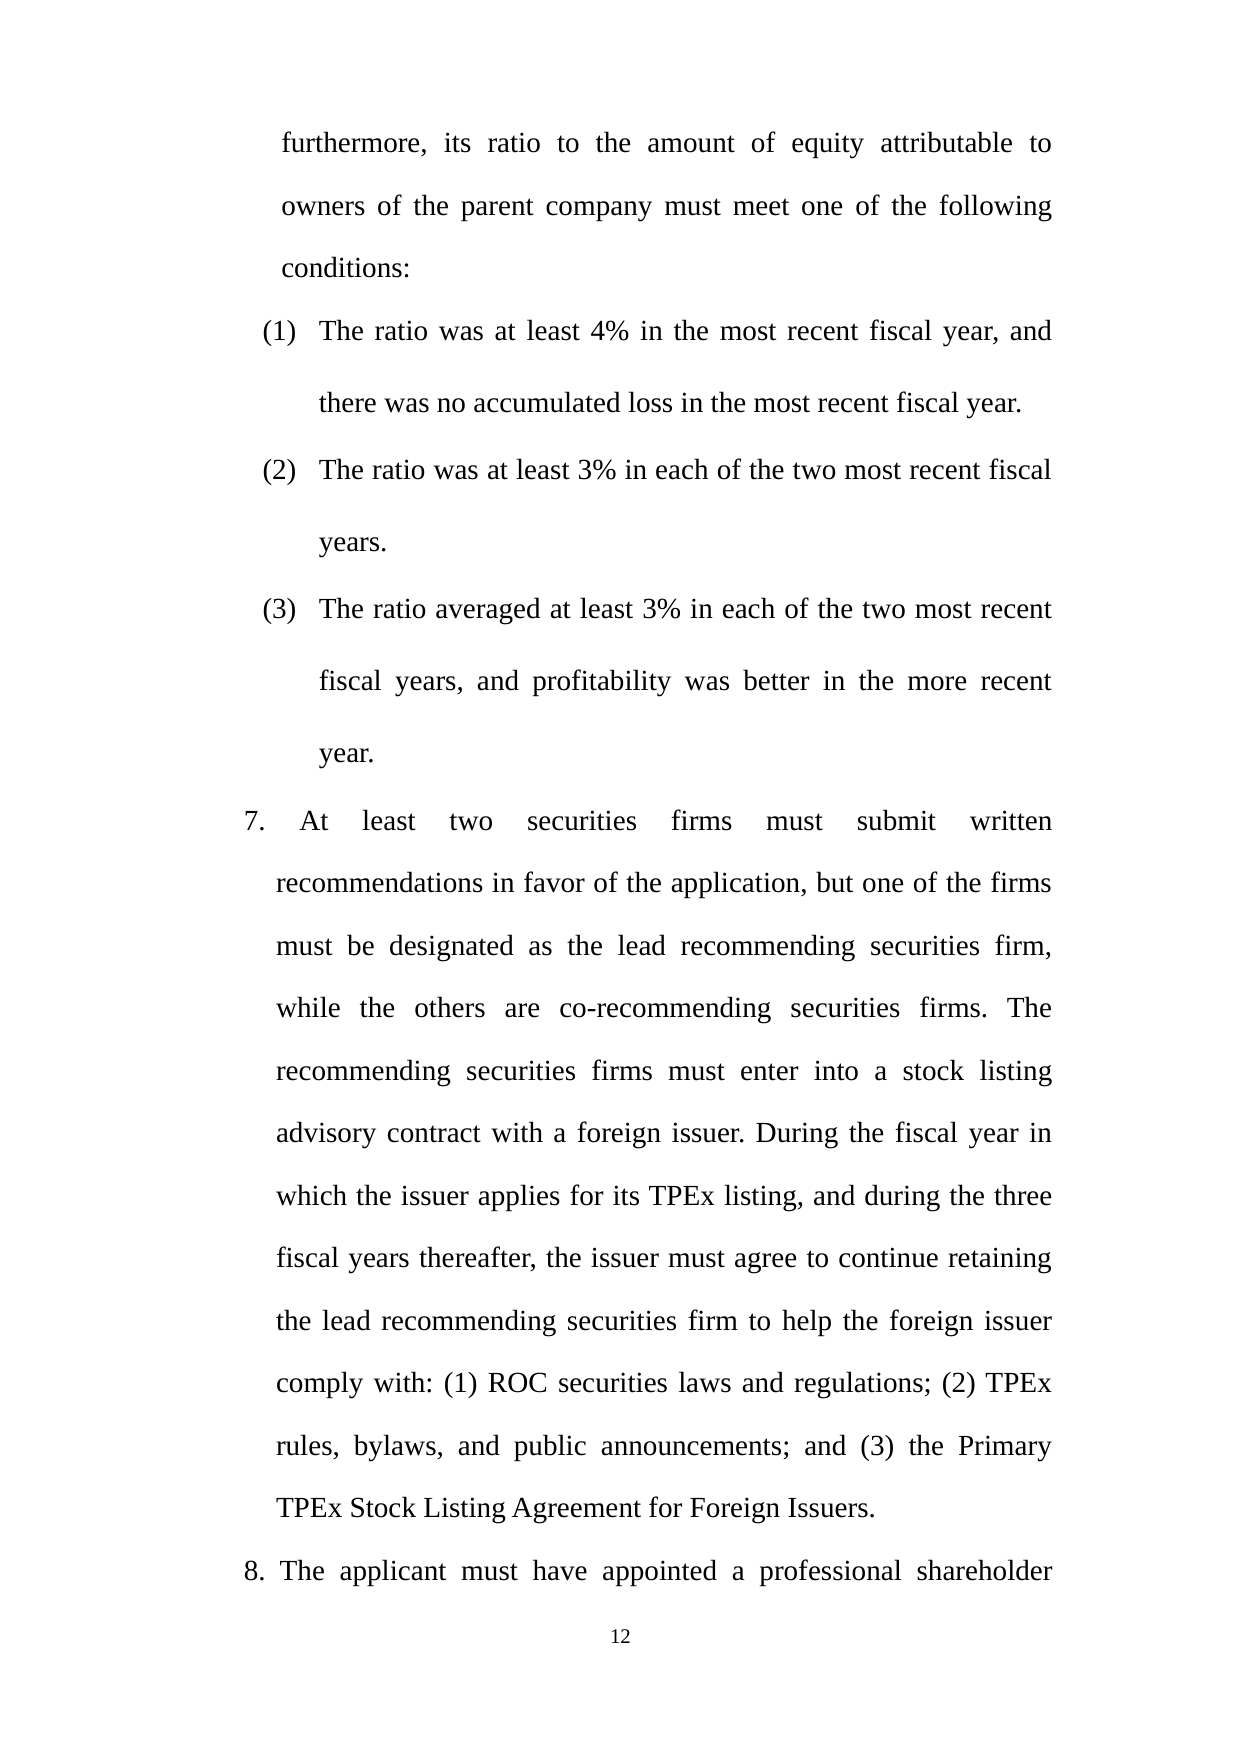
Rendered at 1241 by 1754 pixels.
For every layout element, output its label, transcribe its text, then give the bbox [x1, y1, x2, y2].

text (2) The ratio was at least 3% in each of the two most recent fiscal years. [262, 427, 1053, 562]
text 7. At least two securities firms must submit written recommendations in favor of the application, but one of the firms must be designated as the lead recommending securities firm, while the others are co-recommending securities firms. The recommending securities firms must enter into a stock listing advisory contract with a foreign issuer. During the fiscal year in which the issuer applies for its TPEx listing, and during the three fiscal years thereafter, the issuer must agree to continue retaining the lead recommending securities firm to help the foreign issuer comply with: (1) ROC securities laws and regulations; (2) TPEx rules, bylaws, and public announcements; and (3) the Primary TPEx Stock Listing Agreement for Foreign Issuers. [243, 778, 1053, 1528]
text (1) The ratio was at least 4% in the most recent fiscal year, and there was no accumulated loss in the most recent fiscal year. [262, 288, 1053, 422]
text (3) The ratio averaged at least 3% in each of the two most recent fiscal years, and profitability was better in the more recent year. [262, 567, 1053, 773]
text 8. The applicant must have appointed a professional shareholder [243, 1528, 1053, 1590]
text furthermore, its ratio to the amount of equity attributable to owners of the parent company must meet one of the following conditions: [243, 100, 1053, 288]
